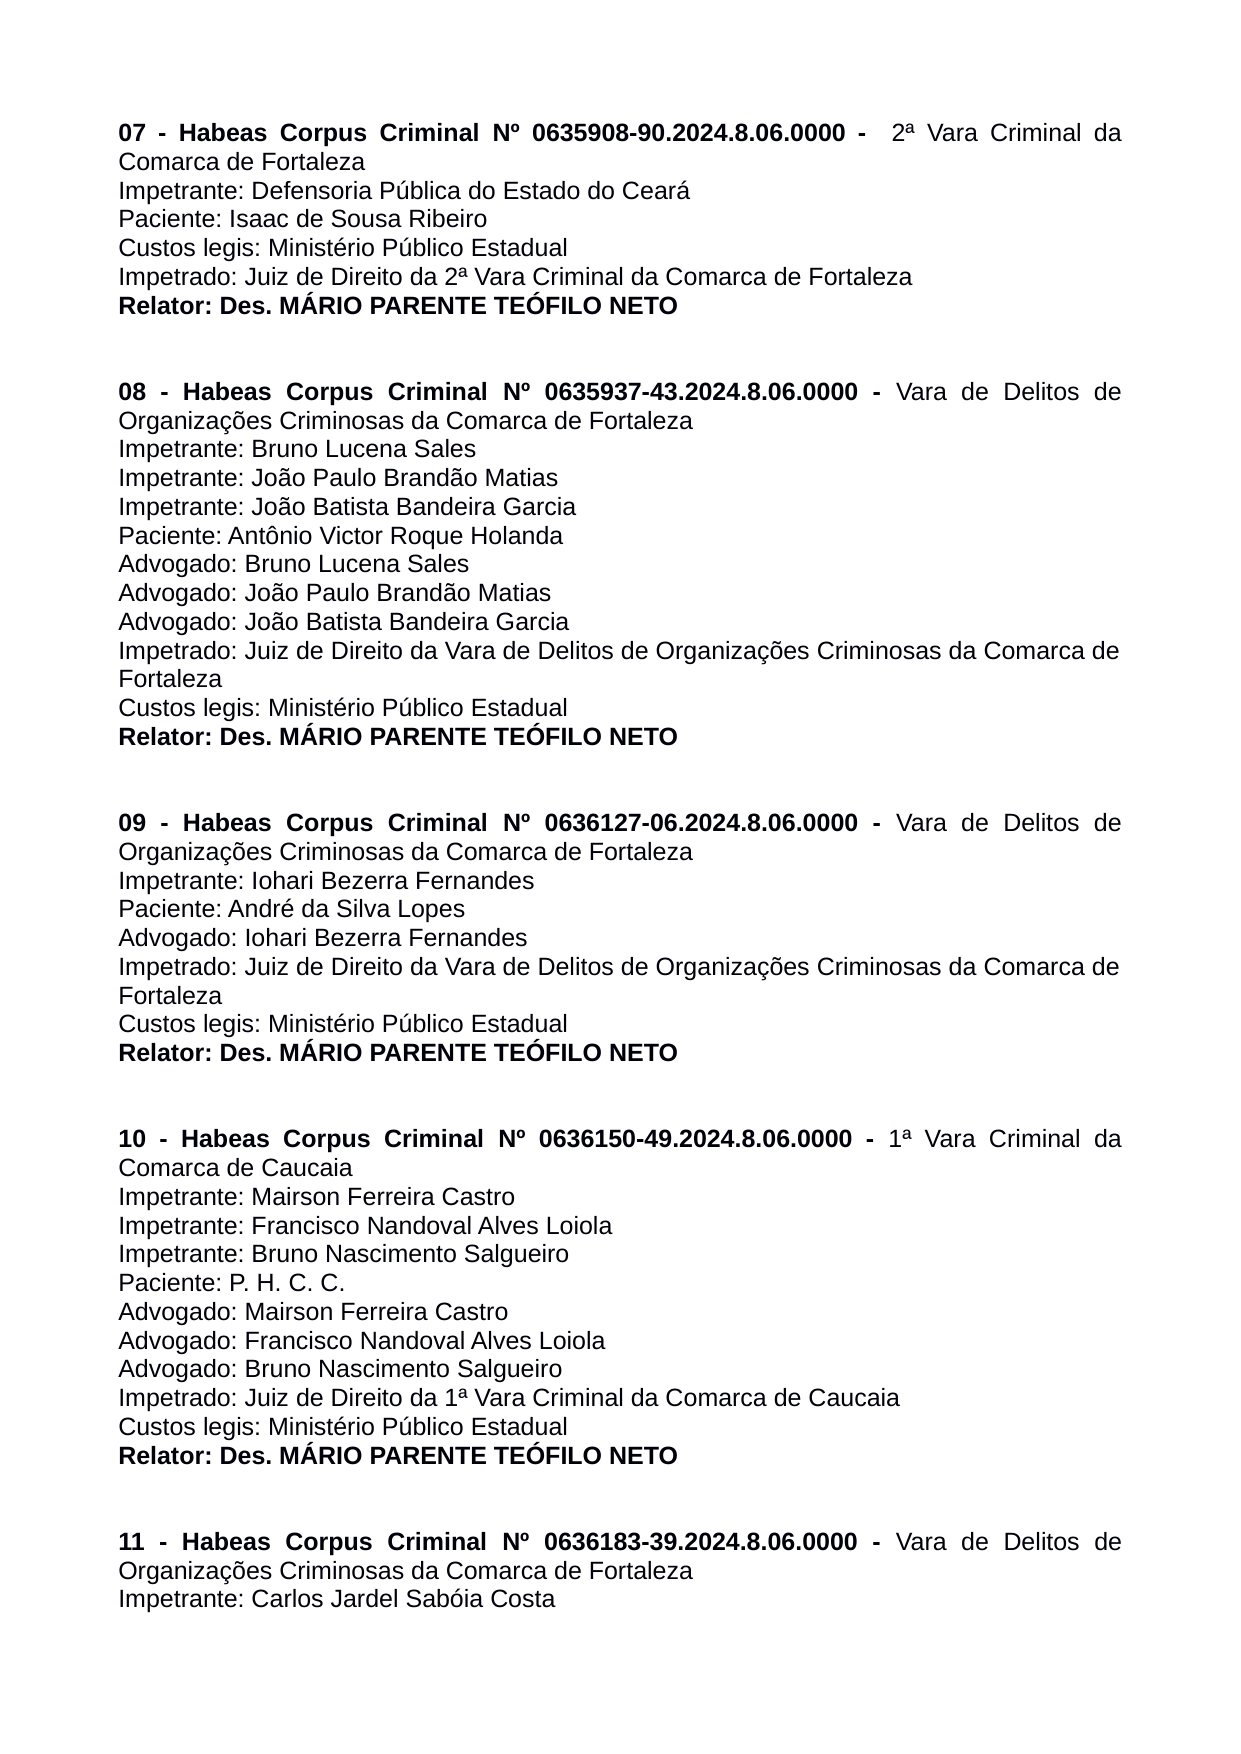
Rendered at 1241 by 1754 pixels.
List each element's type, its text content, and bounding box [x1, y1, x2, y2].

text 11 - Habeas Corpus Criminal Nº 0636183-39.2024.8.06.0000 - Vara de Delitos de Organizações Criminosas da Comarca de Fortaleza [118, 1527, 1122, 1584]
text Impetrante: Iohari Bezerra Fernandes [118, 866, 1122, 894]
text Custos legis: Ministério Público Estadual [118, 693, 1122, 722]
text Advogado: Bruno Nascimento Salgueiro [118, 1354, 1122, 1383]
text Advogado: João Batista Bandeira Garcia [118, 607, 1122, 636]
text 09 - Habeas Corpus Criminal Nº 0636127-06.2024.8.06.0000 - Vara de Delitos de Organizações Criminosas da Comarca de Fortaleza [118, 808, 1122, 866]
text 08 - Habeas Corpus Criminal Nº 0635937-43.2024.8.06.0000 - Vara de Delitos de Organizações Criminosas da Comarca de Fortaleza [118, 377, 1122, 434]
text Paciente: Isaac de Sousa Ribeiro [118, 204, 1122, 233]
text 07 - Habeas Corpus Criminal Nº 0635908-90.2024.8.06.0000 - 2ª Vara Criminal da Comarca de Fortaleza [118, 118, 1122, 176]
text 10 - Habeas Corpus Criminal Nº 0636150-49.2024.8.06.0000 - 1ª Vara Criminal da Comarca de Caucaia [118, 1124, 1122, 1182]
text Paciente: Antônio Victor Roque Holanda [118, 521, 1122, 549]
text Custos legis: Ministério Público Estadual [118, 1009, 1122, 1038]
text Impetrante: Francisco Nandoval Alves Loiola [118, 1211, 1122, 1239]
text Impetrante: Bruno Lucena Sales [118, 434, 1122, 463]
text Relator: Des. MÁRIO PARENTE TEÓFILO NETO [118, 1038, 1122, 1067]
text Impetrante: Mairson Ferreira Castro [118, 1182, 1122, 1211]
text Impetrante: Carlos Jardel Sabóia Costa [118, 1584, 1122, 1613]
text Advogado: Iohari Bezerra Fernandes [118, 923, 1122, 952]
text Impetrante: Bruno Nascimento Salgueiro [118, 1239, 1122, 1268]
text Custos legis: Ministério Público Estadual [118, 1412, 1122, 1441]
text Advogado: João Paulo Brandão Matias [118, 578, 1122, 607]
text Advogado: Mairson Ferreira Castro [118, 1297, 1122, 1326]
text Relator: Des. MÁRIO PARENTE TEÓFILO NETO [118, 1441, 1122, 1469]
text Advogado: Francisco Nandoval Alves Loiola [118, 1326, 1122, 1354]
text Paciente: André da Silva Lopes [118, 894, 1122, 923]
text Impetrado: Juiz de Direito da 2ª Vara Criminal da Comarca de Fortaleza [118, 262, 1122, 291]
text Advogado: Bruno Lucena Sales [118, 549, 1122, 578]
text Impetrado: Juiz de Direito da Vara de Delitos de Organizações Criminosas da Comarca de Fortaleza [118, 952, 1122, 1009]
text Relator: Des. MÁRIO PARENTE TEÓFILO NETO [118, 291, 1122, 319]
text Impetrado: Juiz de Direito da Vara de Delitos de Organizações Criminosas da Comarca de Fortaleza [118, 636, 1122, 693]
text Custos legis: Ministério Público Estadual [118, 233, 1122, 262]
text Impetrado: Juiz de Direito da 1ª Vara Criminal da Comarca de Caucaia [118, 1383, 1122, 1412]
text Impetrante: João Batista Bandeira Garcia [118, 492, 1122, 521]
text Impetrante: João Paulo Brandão Matias [118, 463, 1122, 492]
text Paciente: P. H. C. C. [118, 1268, 1122, 1297]
text Impetrante: Defensoria Pública do Estado do Ceará [118, 176, 1122, 204]
text Relator: Des. MÁRIO PARENTE TEÓFILO NETO [118, 722, 1122, 751]
